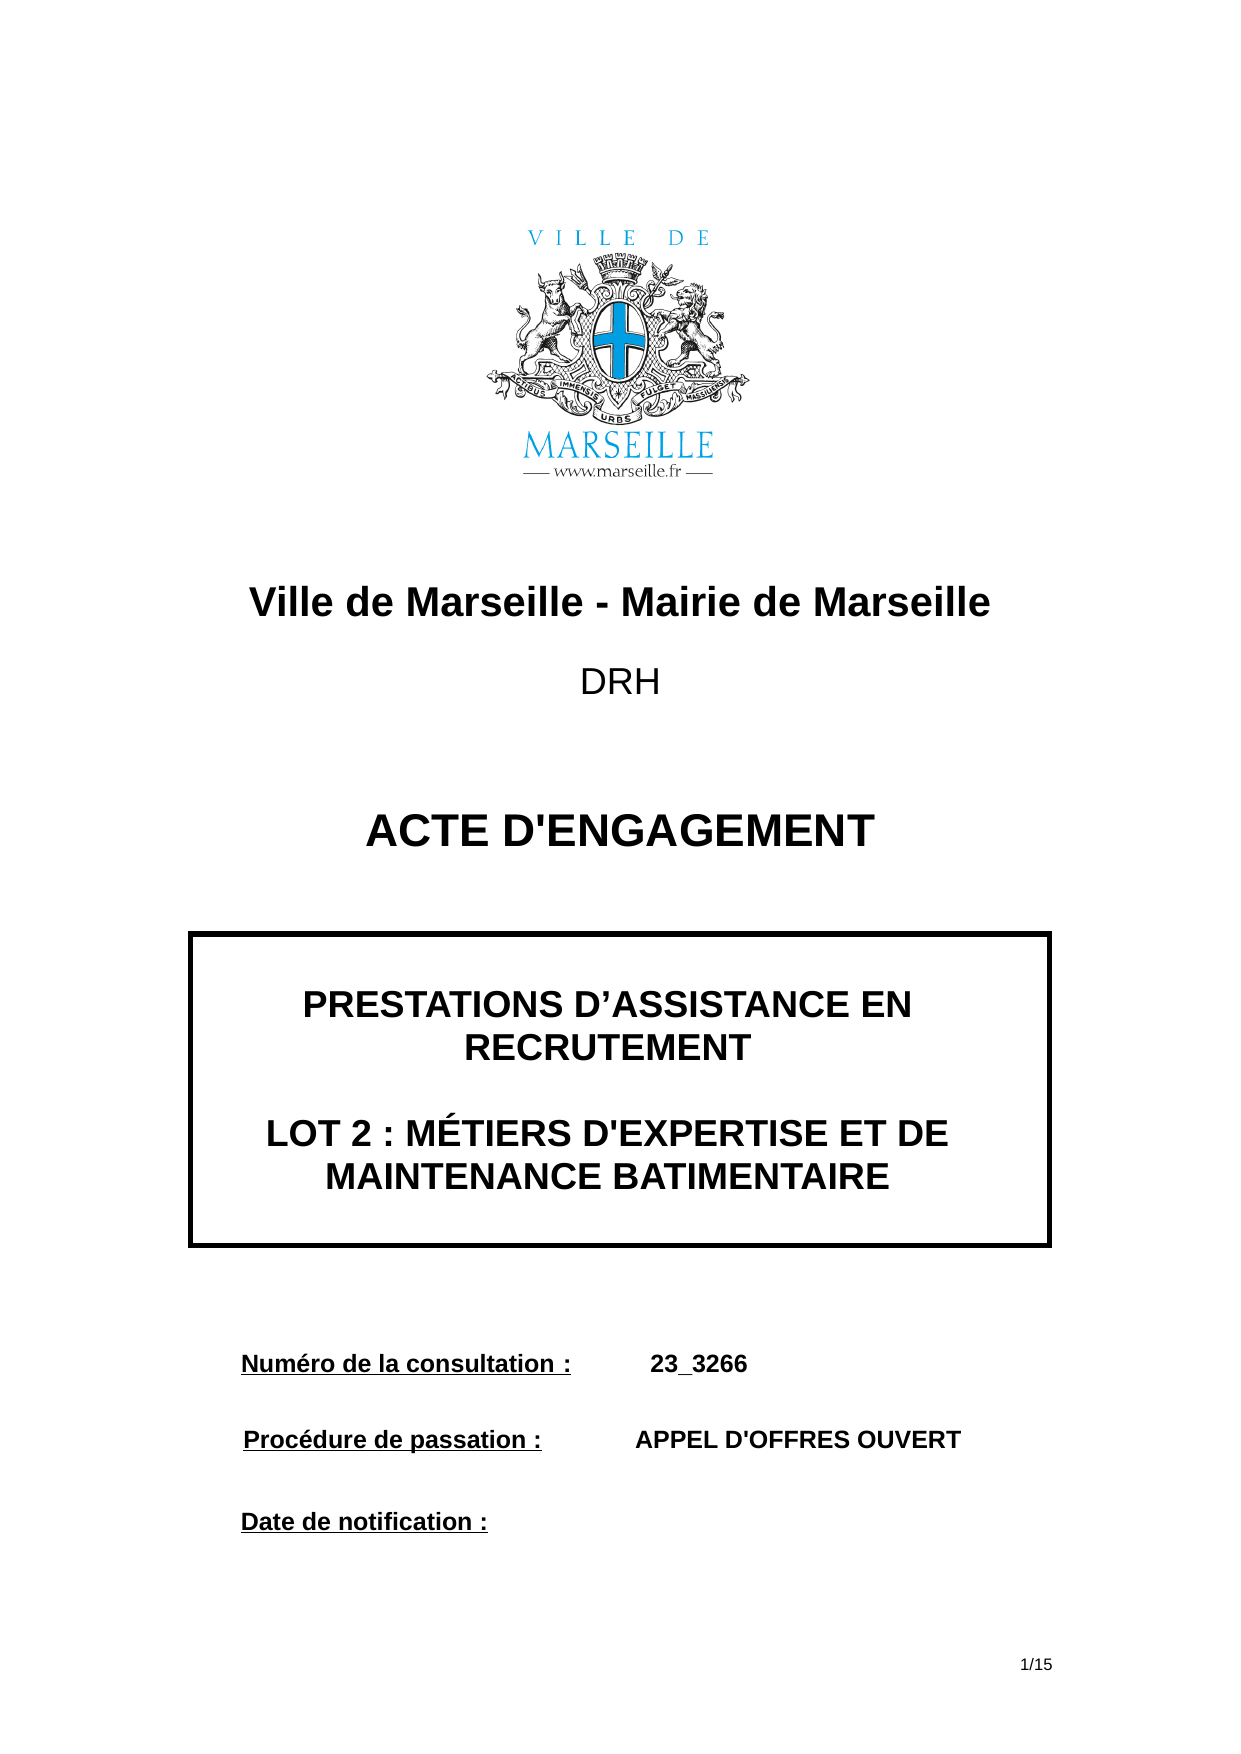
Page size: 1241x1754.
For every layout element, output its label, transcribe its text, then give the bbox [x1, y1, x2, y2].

text DRH [188, 659, 1052, 702]
text Numéro de la consultation : 23_3266 [241, 1349, 1052, 1377]
text Ville de Marseille - Mairie de Marseille [188, 578, 1052, 626]
picture [482, 223, 758, 482]
text Procédure de passation : APPEL D'OFFRES OUVERT [243, 1425, 1052, 1454]
text Date de notification : [241, 1507, 1052, 1536]
text ACTE D'ENGAGEMENT [188, 803, 1052, 856]
text PRESTATIONS D’ASSISTANCE EN RECRUTEMENT [193, 974, 1047, 1068]
text LOT 2 : MÉTIERS D'EXPERTISE ET DE MAINTENANCE BATIMENTAIRE [193, 1104, 1047, 1197]
